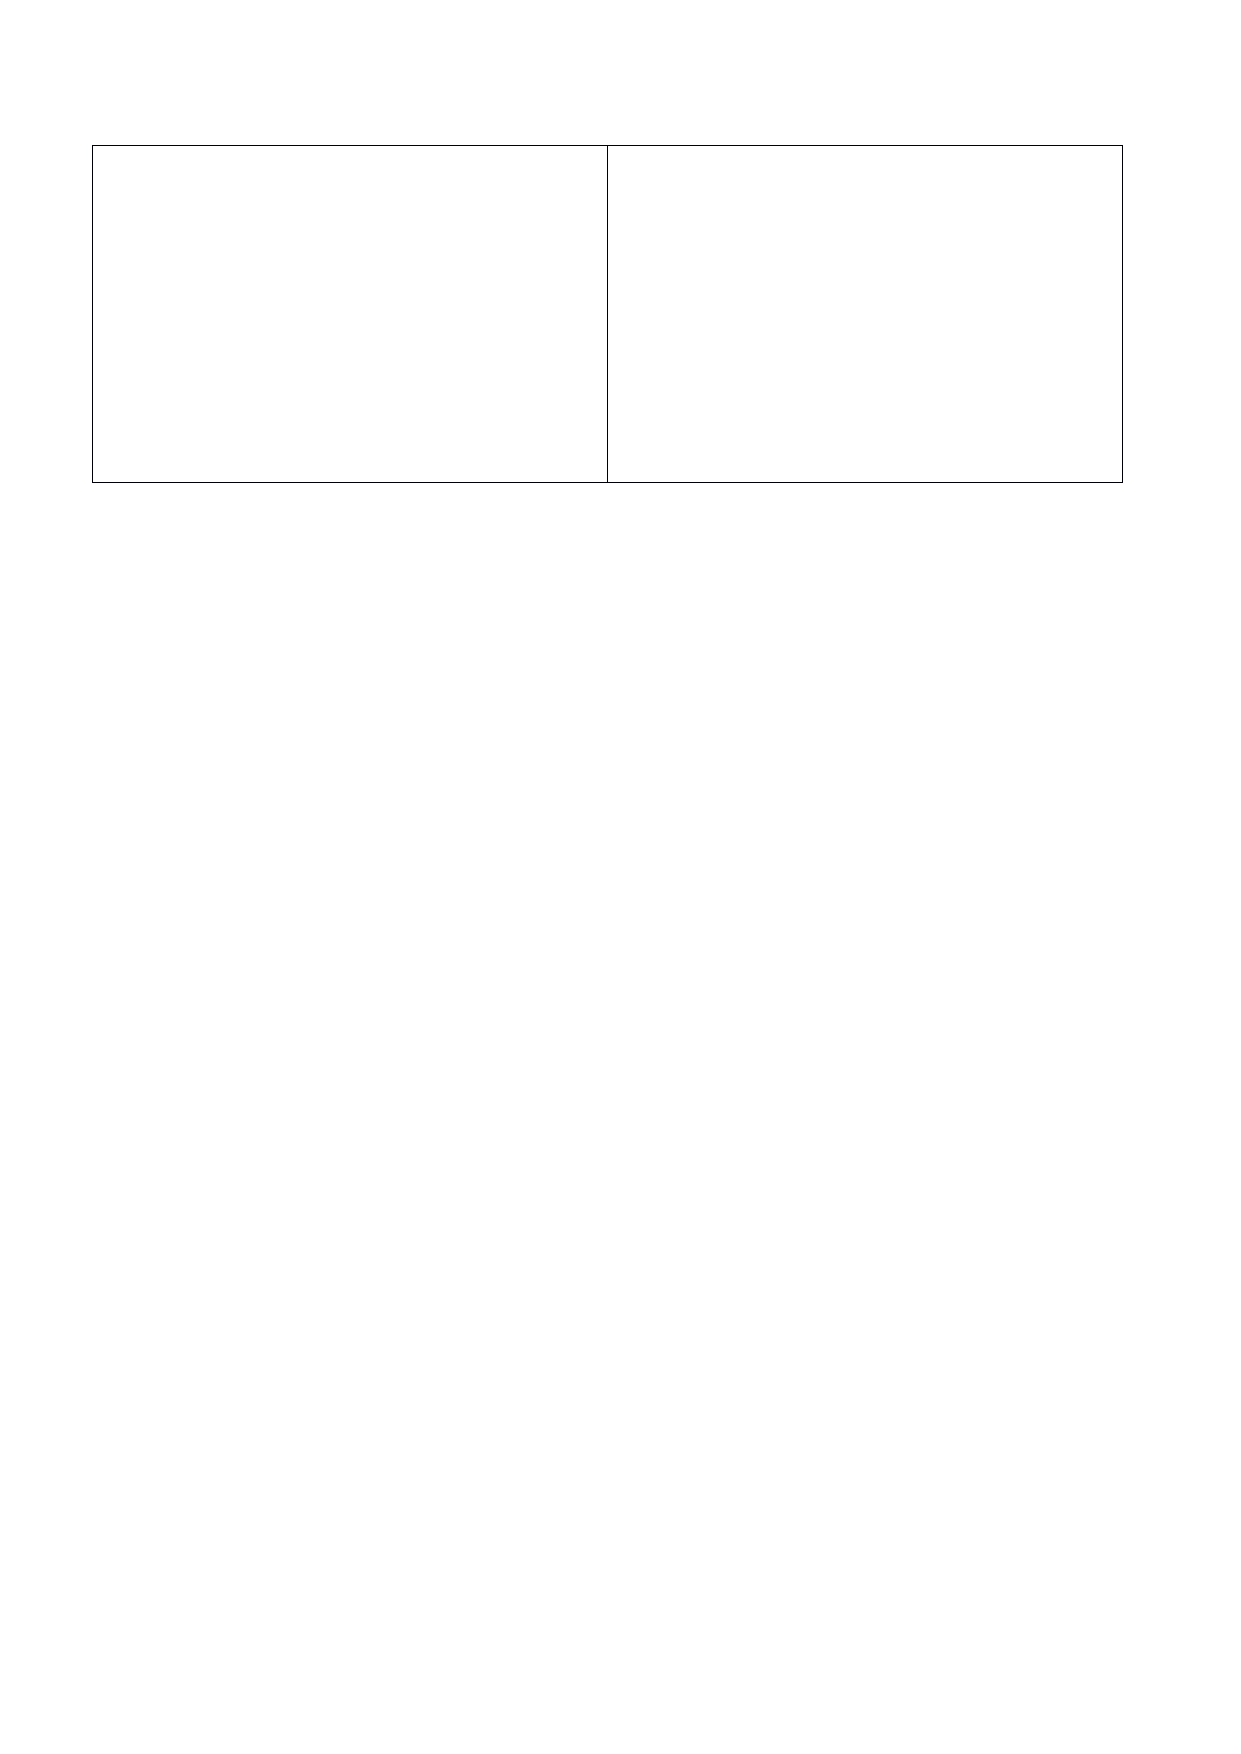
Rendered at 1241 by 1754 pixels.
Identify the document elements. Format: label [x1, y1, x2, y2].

table_cell [608, 146, 1122, 482]
table_cell [93, 146, 607, 482]
